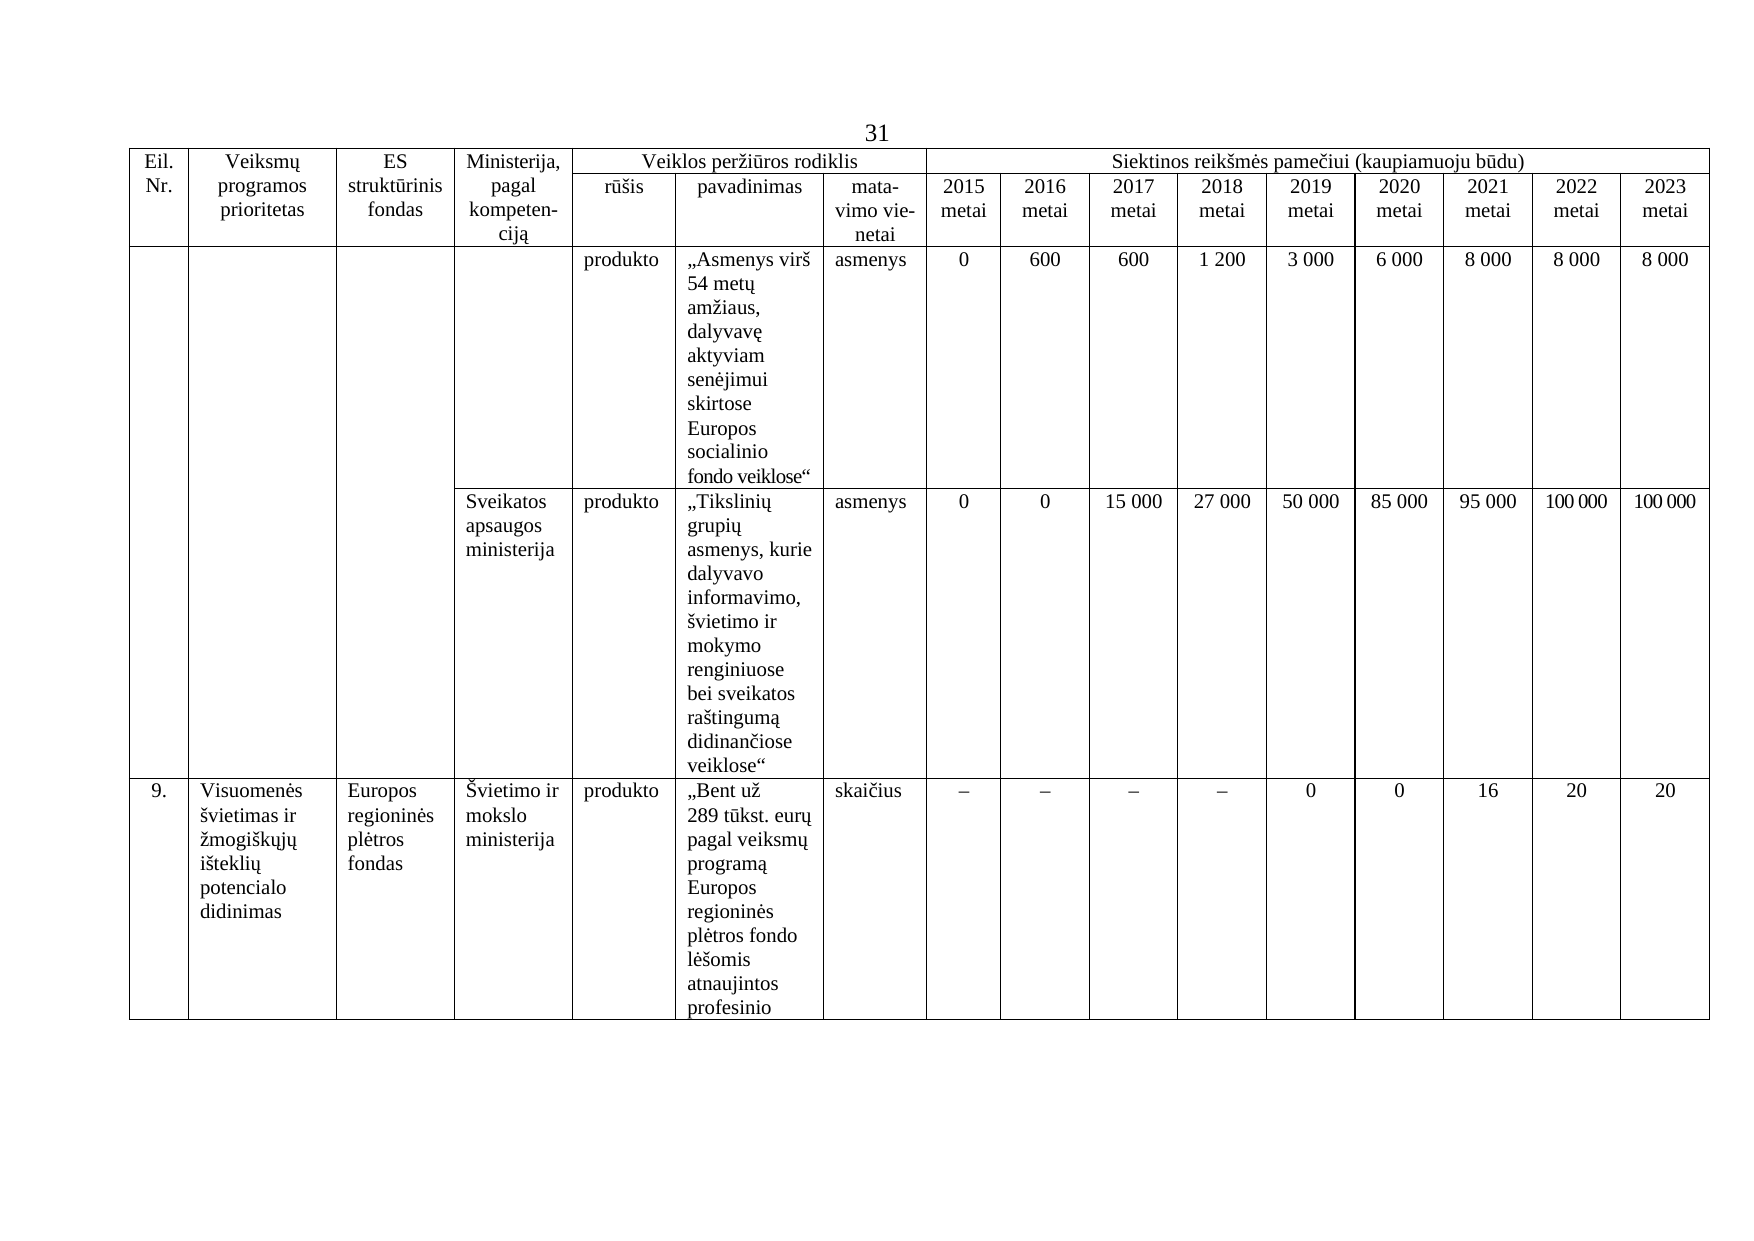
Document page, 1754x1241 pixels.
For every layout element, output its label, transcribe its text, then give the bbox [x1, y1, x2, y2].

table_cell 8 000 [1621, 247, 1709, 488]
table_header Ministerija, pagal kompeten-ciją atsakinga už bendrai finansuoja-mus iš ES struktūrinių fondų lėšų ūkio sektorius [455, 149, 572, 246]
table_cell mata-vimo vie-netai [824, 174, 926, 246]
table_cell 2018 metai [1178, 174, 1266, 246]
table_cell – [1001, 779, 1089, 1019]
table_cell 9. [130, 779, 188, 1019]
table_cell 50 000 [1267, 489, 1354, 777]
table_cell 8 000 [1533, 247, 1620, 488]
table_cell skaičius [824, 779, 926, 1019]
table_cell produkto [573, 489, 675, 777]
table_cell 0 [1267, 779, 1354, 1019]
table_cell asmenys [824, 247, 926, 488]
table_cell 16 [1444, 779, 1532, 1019]
table_cell [189, 247, 336, 777]
table_cell [130, 247, 188, 777]
table_header Veiksmų programos prioritetas [189, 149, 336, 246]
table_header ES struktūrinis fondas [337, 149, 454, 246]
table_cell „Tikslinių grupių asmenys, kurie dalyvavo informavimo, švietimo ir mokymo renginiuose bei sveikatos raštingumą didinančiose veiklose“ [676, 489, 823, 777]
table_cell 20 [1533, 779, 1620, 1019]
table_cell 2015 metai [927, 174, 1000, 246]
table_cell 85 000 [1356, 489, 1443, 777]
table_cell 2020 metai [1356, 174, 1443, 246]
table_cell 100 000 [1621, 489, 1709, 777]
table_header Eil. Nr. [130, 149, 188, 246]
table_cell 600 [1001, 247, 1089, 488]
table_cell 2021 metai [1444, 174, 1532, 246]
table_cell 600 [1090, 247, 1177, 488]
table_cell produkto [573, 779, 675, 1019]
table_cell 27 000 [1178, 489, 1266, 777]
table_cell Europos regioninės plėtros fondas [337, 779, 454, 1019]
table_cell – [1178, 779, 1266, 1019]
table_cell 20 [1621, 779, 1709, 1019]
table_cell rūšis [573, 174, 675, 246]
table_cell 15 000 [1090, 489, 1177, 777]
table_cell 1 200 [1178, 247, 1266, 488]
table_cell [455, 247, 572, 488]
table_cell 3 000 [1267, 247, 1354, 488]
table_cell „Asmenys virš 54 metų amžiaus, dalyvavę aktyviam senėjimui skirtose Europos socialinio fondo veiklose“ [676, 247, 823, 488]
table_cell 6 000 [1356, 247, 1443, 488]
table_cell 0 [1356, 779, 1443, 1019]
table_cell 0 [1001, 489, 1089, 777]
table_header Veiklos peržiūros rodiklis [573, 149, 926, 173]
table_cell 0 [927, 489, 1000, 777]
table_cell [337, 247, 454, 777]
table_header Siektinos reikšmės pamečiui (kaupiamuoju būdu) [927, 149, 1709, 173]
table_cell Visuomenės švietimas ir žmogiškųjų išteklių potencialo didinimas [189, 779, 336, 1019]
table_cell 100 000 [1533, 489, 1620, 777]
table_cell „Bent už 289 tūkst. eurų pagal veiksmų programą Europos regioninės plėtros fondo lėšomis atnaujintos profesinio [676, 779, 823, 1019]
table_cell 2022 metai [1533, 174, 1620, 246]
table_cell – [927, 779, 1000, 1019]
table_cell 2019 metai [1267, 174, 1354, 246]
table_cell 0 [927, 247, 1000, 488]
table_cell 8 000 [1444, 247, 1532, 488]
table_cell asmenys [824, 489, 926, 777]
table_cell produkto [573, 247, 675, 488]
table_cell 2023 metai [1621, 174, 1709, 246]
table_cell 95 000 [1444, 489, 1532, 777]
table_cell 2016 metai [1001, 174, 1089, 246]
table_cell – [1090, 779, 1177, 1019]
table_cell 2017 metai [1090, 174, 1177, 246]
table_cell Švietimo ir mokslo ministerija [455, 779, 572, 1019]
table_cell Sveikatos apsaugos ministerija [455, 489, 572, 777]
table_cell pavadinimas [676, 174, 823, 246]
